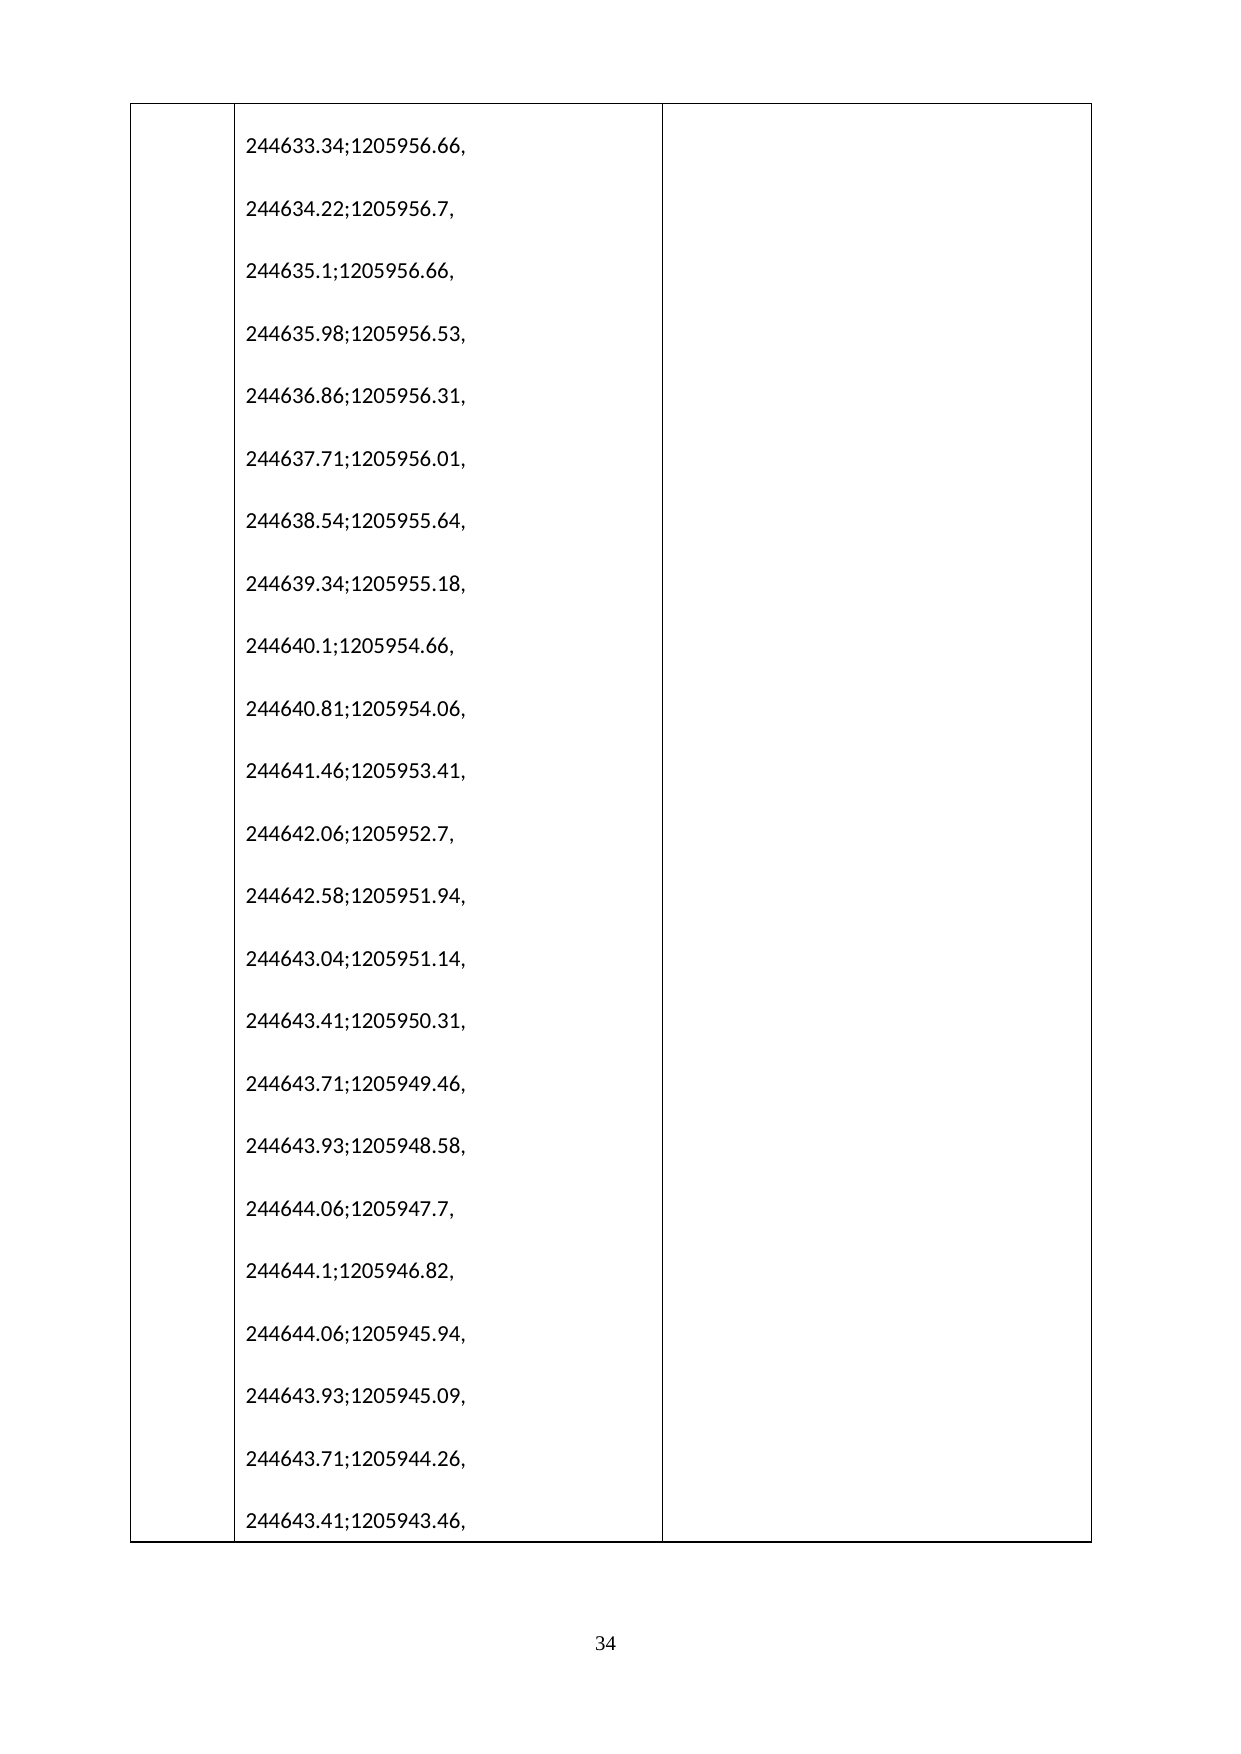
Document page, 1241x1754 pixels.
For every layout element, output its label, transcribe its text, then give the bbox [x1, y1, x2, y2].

table_cell [663, 104, 1091, 1541]
table_cell [131, 104, 234, 1541]
table_cell 244633.34;1205956.66, 244634.22;1205956.7, 244635.1;1205956.66, 244635.98;1205956.53, 244636.86;1205956.31, 244637.71;1205956.01, 244638.54;1205955.64, 244639.34;1205955.18, 244640.1;1205954.66, 244640.81;1205954.06, 244641.46;1205953.41, 244642.06;1205952.7, 244642.58;1205951.94, 244643.04;1205951.14, 244643.41;1205950.31, 244643.71;1205949.46, 244643.93;1205948.58, 244644.06;1205947.7, 244644.1;1205946.82, 244644.06;1205945.94, 244643.93;1205945.09, 244643.71;1205944.26, 244643.41;1205943.46, [235, 104, 662, 1541]
